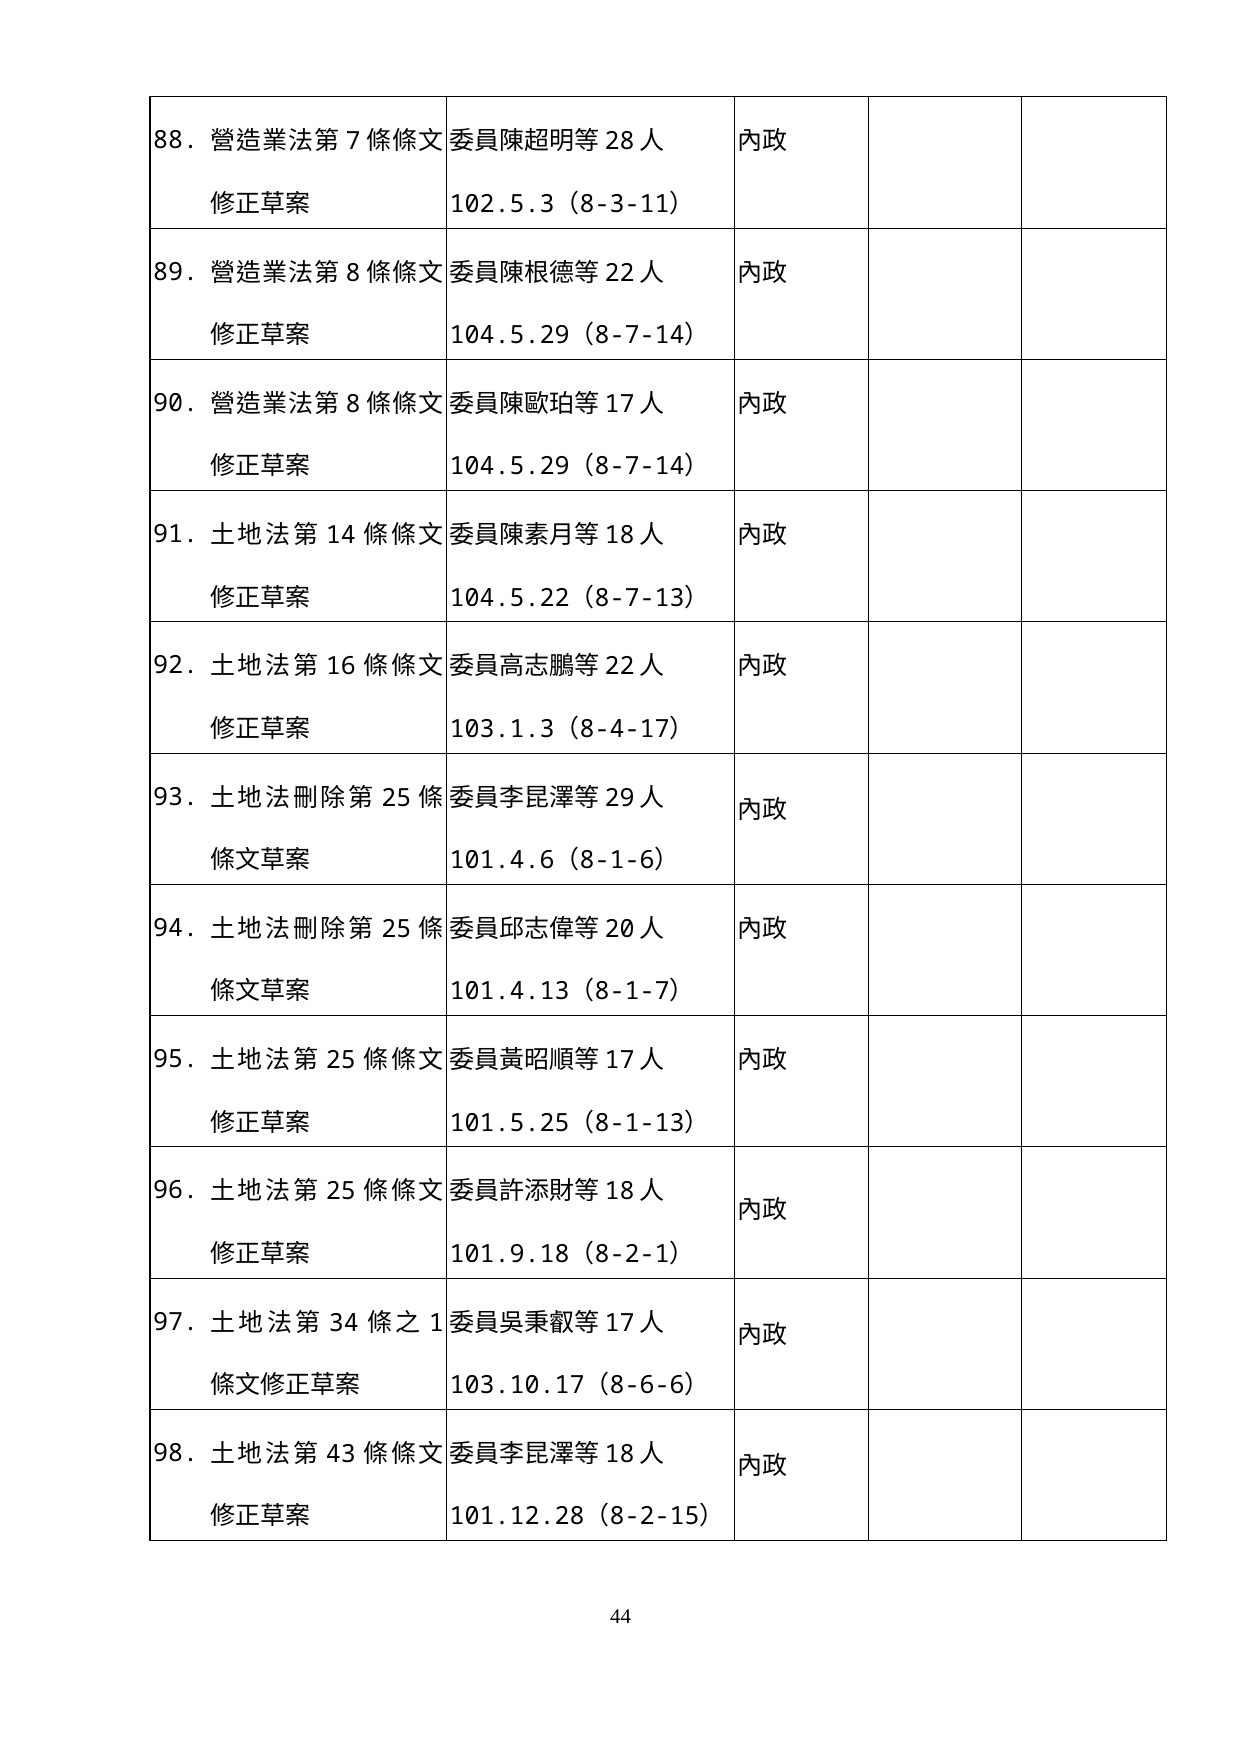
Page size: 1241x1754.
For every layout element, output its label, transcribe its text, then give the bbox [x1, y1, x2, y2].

table_cell [1022, 1016, 1166, 1146]
table_cell [151, 1410, 207, 1540]
table_cell [151, 754, 207, 884]
table_cell 委員陳歐珀等17人104.5.29（8-7-14） [447, 360, 734, 490]
table_cell 內政 [735, 491, 868, 621]
table_cell 土地法第16條條文修正草案 [207, 622, 446, 752]
table_cell 內政 [735, 229, 868, 359]
table_cell [1022, 1410, 1166, 1540]
table_cell 營造業法第7條條文修正草案 [207, 97, 446, 227]
table_cell [151, 360, 207, 490]
table_cell [869, 885, 1021, 1015]
table_cell [1022, 1279, 1166, 1409]
table_cell [1022, 97, 1166, 227]
table_cell 內政 [735, 1279, 868, 1409]
table_cell [869, 1016, 1021, 1146]
table_cell [1022, 754, 1166, 884]
table_cell [869, 229, 1021, 359]
table_cell 委員許添財等18人101.9.18（8-2-1） [447, 1147, 734, 1277]
table_cell [869, 360, 1021, 490]
table_cell [869, 622, 1021, 752]
table_cell [869, 754, 1021, 884]
table_cell [869, 491, 1021, 621]
table_cell 土地法刪除第25條條文草案 [207, 754, 446, 884]
table_cell [869, 1279, 1021, 1409]
table_cell 土地法刪除第25條條文草案 [207, 885, 446, 1015]
table_cell [1022, 229, 1166, 359]
table_cell [869, 97, 1021, 227]
table_cell [1022, 491, 1166, 621]
table_cell [1022, 360, 1166, 490]
table_cell 營造業法第8條條文修正草案 [207, 229, 446, 359]
table_cell 土地法第14條條文修正草案 [207, 491, 446, 621]
table_cell 內政 [735, 1016, 868, 1146]
table_cell 委員李昆澤等18人101.12.28（8-2-15） [447, 1410, 734, 1540]
table_cell 委員李昆澤等29人101.4.6（8-1-6） [447, 754, 734, 884]
table_cell 內政 [735, 97, 868, 227]
table_cell 內政 [735, 1410, 868, 1540]
table_cell 委員黃昭順等17人101.5.25（8-1-13） [447, 1016, 734, 1146]
table_cell 土地法第43條條文修正草案 [207, 1410, 446, 1540]
table_cell [151, 1147, 207, 1277]
table_cell 營造業法第8條條文修正草案 [207, 360, 446, 490]
table_cell [151, 491, 207, 621]
table_cell 土地法第25條條文修正草案 [207, 1147, 446, 1277]
table_cell [151, 97, 207, 227]
table_cell 委員陳根德等22人104.5.29（8-7-14） [447, 229, 734, 359]
table_cell 內政 [735, 622, 868, 752]
table_cell [151, 229, 207, 359]
table_cell 委員邱志偉等20人101.4.13（8-1-7） [447, 885, 734, 1015]
table_cell [869, 1410, 1021, 1540]
table_cell [151, 1016, 207, 1146]
table_cell 委員吳秉叡等17人103.10.17（8-6-6） [447, 1279, 734, 1409]
table_cell 委員陳素月等18人104.5.22（8-7-13） [447, 491, 734, 621]
table_cell 內政 [735, 754, 868, 884]
table_cell 委員陳超明等28人102.5.3（8-3-11） [447, 97, 734, 227]
table_cell 土地法第25條條文修正草案 [207, 1016, 446, 1146]
table_cell 內政 [735, 885, 868, 1015]
table_cell 土地法第34條之1條文修正草案 [207, 1279, 446, 1409]
table_cell 委員高志鵬等22人103.1.3（8-4-17） [447, 622, 734, 752]
table_cell [869, 1147, 1021, 1277]
table_cell 內政 [735, 1147, 868, 1277]
table_cell [1022, 885, 1166, 1015]
table_cell [151, 622, 207, 752]
table_cell [151, 1279, 207, 1409]
table_cell [1022, 1147, 1166, 1277]
table_cell 內政 [735, 360, 868, 490]
table_cell [151, 885, 207, 1015]
table_cell [1022, 622, 1166, 752]
